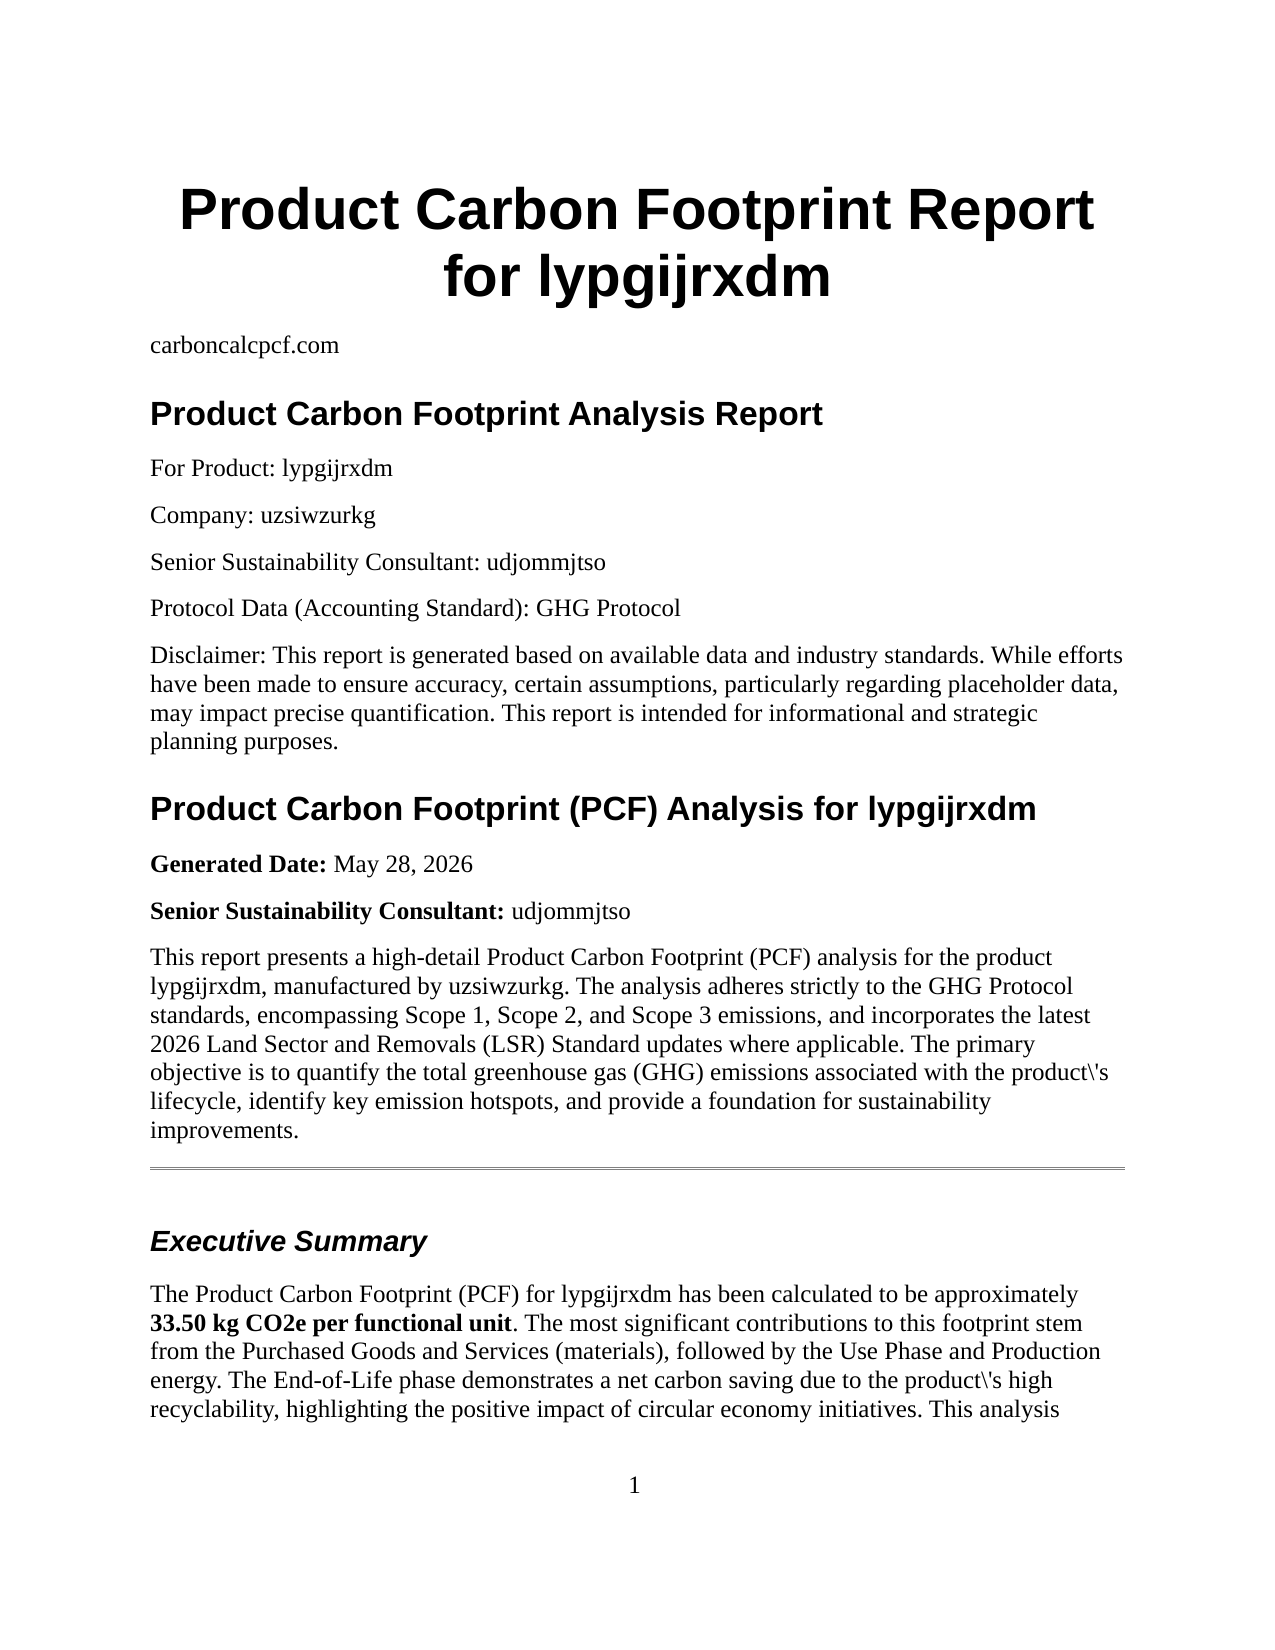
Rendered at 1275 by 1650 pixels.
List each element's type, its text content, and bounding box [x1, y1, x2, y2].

title Product Carbon Footprint Report for lypgijrxdm [150, 175, 1125, 309]
text Senior Sustainability Consultant: udjommjtso [150, 547, 1125, 576]
text carboncalcpcf.com [150, 331, 1125, 359]
text The Product Carbon Footprint (PCF) for lypgijrxdm has been calculated to be approximately 33.50 kg CO2e per functional unit. The most significant contributions to this footprint stem from the Purchased Goods and Services (materials), followed by the Use Phase and Production energy. The End-of-Life phase demonstrates a net carbon saving due to the product\'s high recyclability, highlighting the positive impact of circular economy initiatives. This analysis [150, 1279, 1125, 1423]
text This report presents a high-detail Product Carbon Footprint (PCF) analysis for the product lypgijrxdm, manufactured by uzsiwzurkg. The analysis adheres strictly to the GHG Protocol standards, encompassing Scope 1, Scope 2, and Scope 3 emissions, and incorporates the latest 2026 Land Sector and Removals (LSR) Standard updates where applicable. The primary objective is to quantify the total greenhouse gas (GHG) emissions associated with the product\'s lifecycle, identify key emission hotspots, and provide a foundation for sustainability improvements. [150, 942, 1125, 1144]
text Disclaimer: This report is generated based on available data and industry standards. While efforts have been made to ensure accuracy, certain assumptions, particularly regarding placeholder data, may impact precise quantification. This report is intended for informational and strategic planning purposes. [150, 640, 1125, 755]
text Generated Date: May 28, 2026 [150, 849, 1125, 878]
subtitle Product Carbon Footprint (PCF) Analysis for lypgijrxdm [150, 789, 1125, 828]
subtitle Executive Summary [150, 1224, 1125, 1257]
subtitle Product Carbon Footprint Analysis Report [150, 393, 1125, 432]
text Protocol Data (Accounting Standard): GHG Protocol [150, 593, 1125, 622]
text For Product: lypgijrxdm [150, 453, 1125, 482]
text Company: uzsiwzurkg [150, 500, 1125, 529]
text Senior Sustainability Consultant: udjommjtso [150, 896, 1125, 924]
